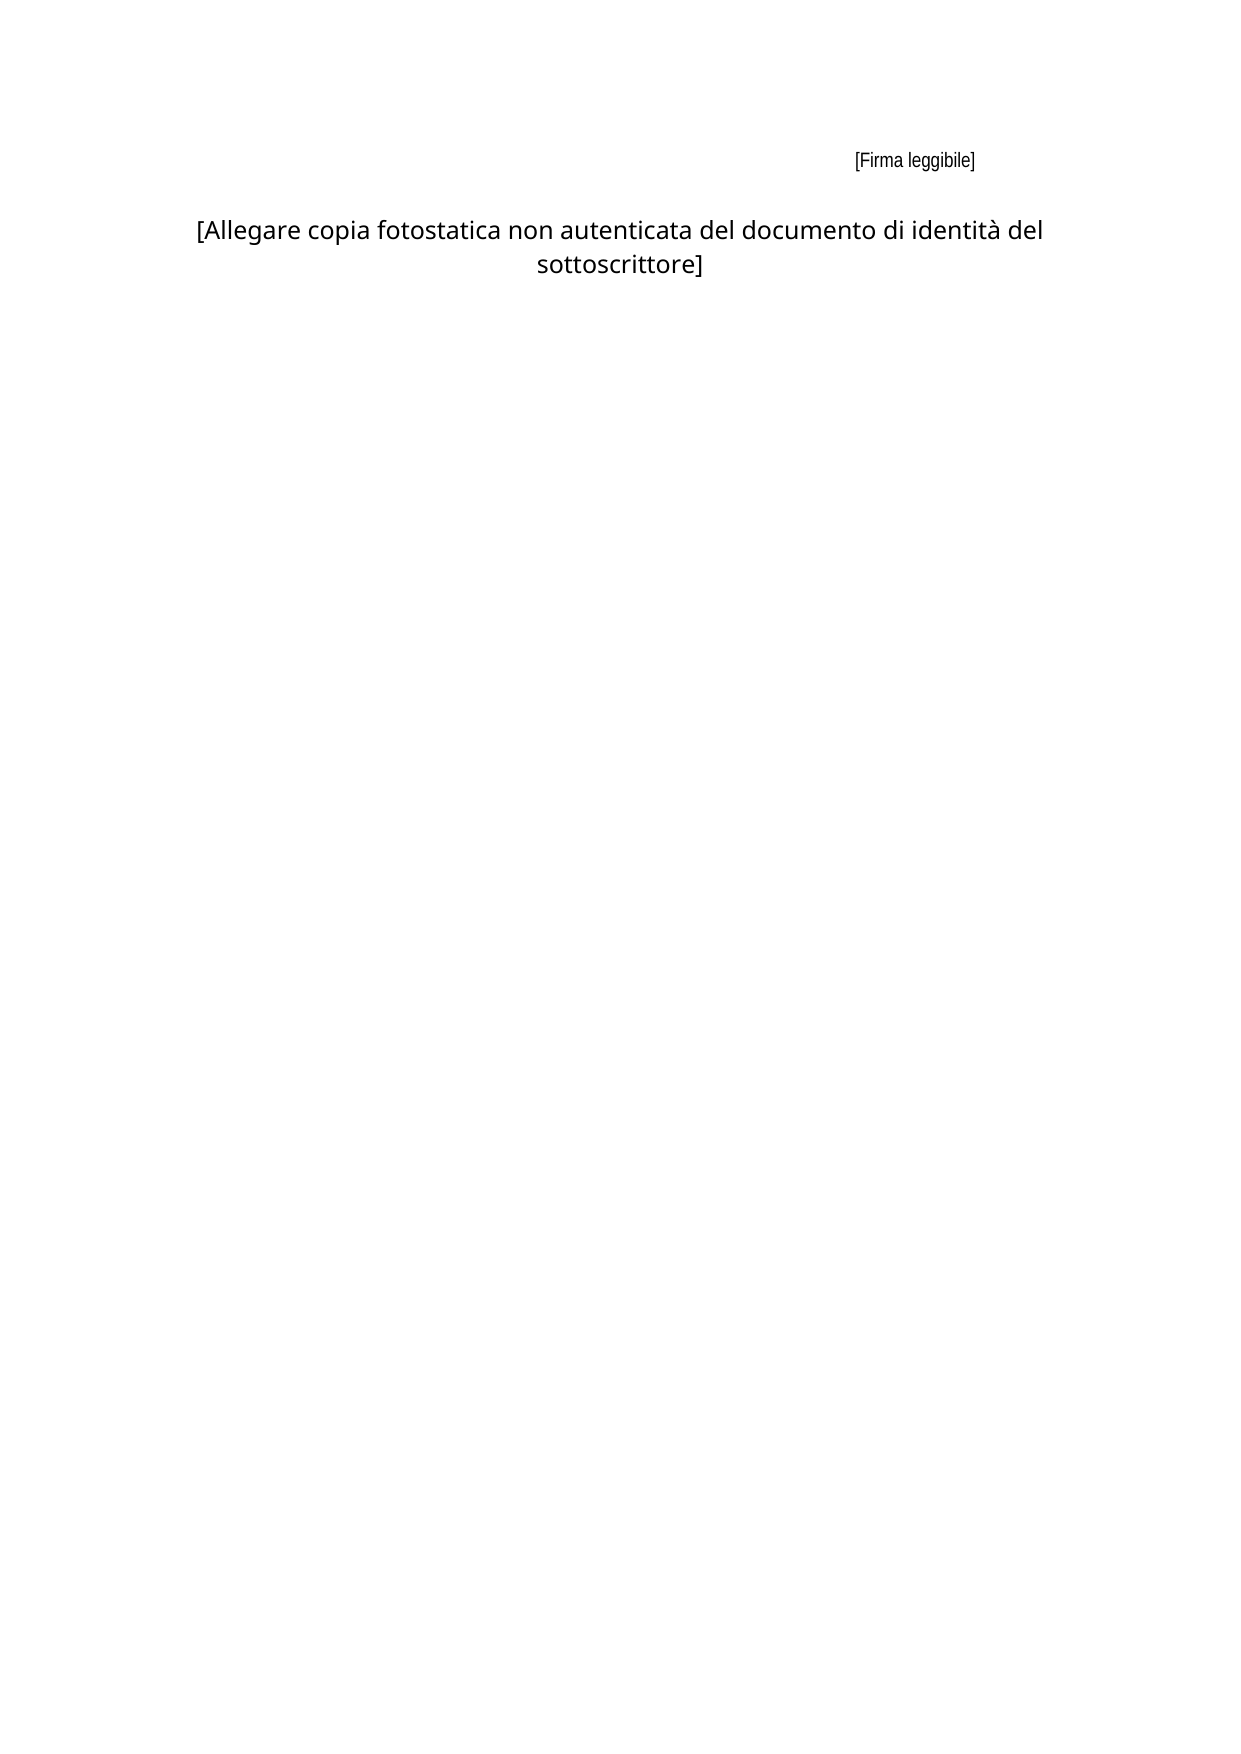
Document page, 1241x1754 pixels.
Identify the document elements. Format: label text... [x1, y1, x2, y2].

text [Allegare copia fotostatica non autenticata del documento di identità del sottoscrittore] [118, 213, 1122, 281]
text [Firma leggibile] [708, 148, 1122, 172]
